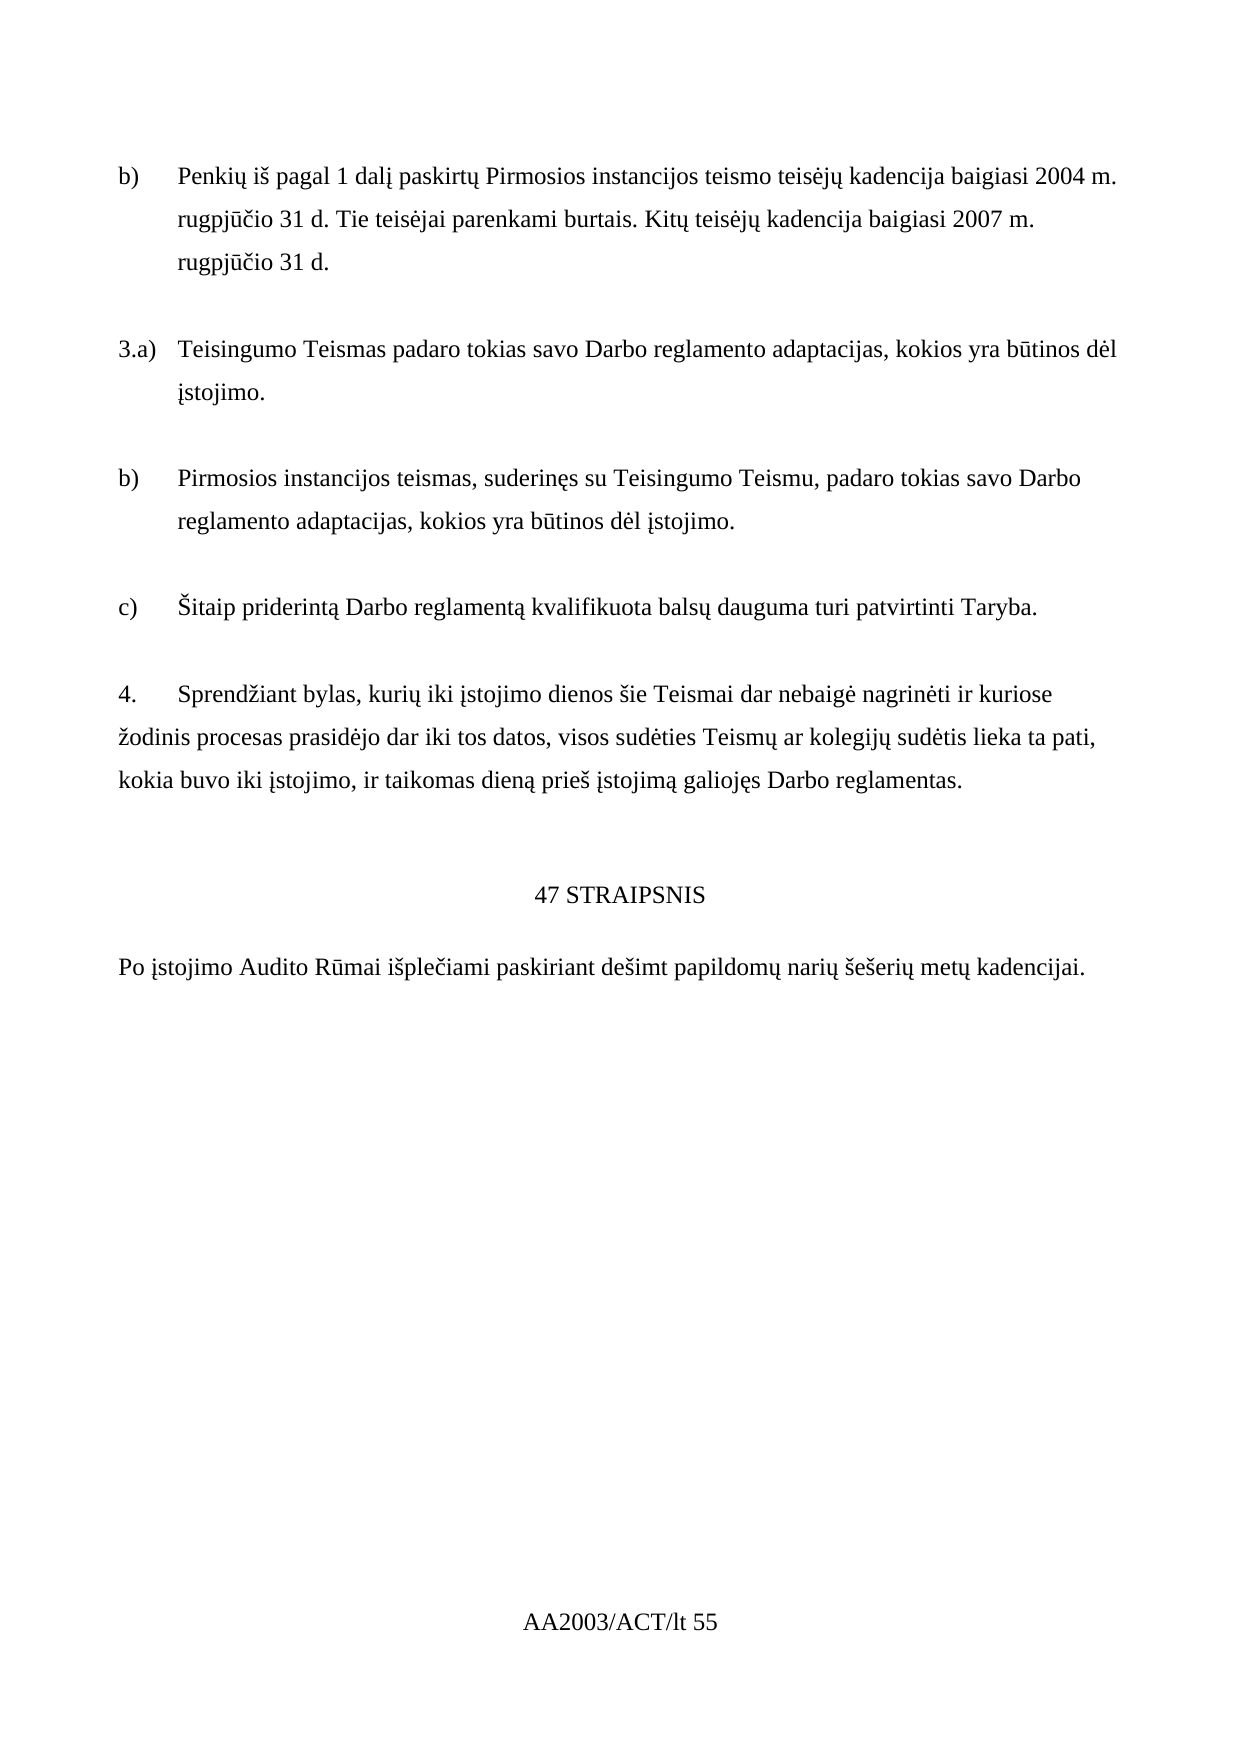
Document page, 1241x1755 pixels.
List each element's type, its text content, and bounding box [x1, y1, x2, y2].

text 3.a) Teisingumo Teismas padaro tokias savo Darbo reglamento adaptacijas, kokios yra būtinos dėl įstojimo. [118, 334, 1122, 406]
text b) Pirmosios instancijos teismas, suderinęs su Teisingumo Teismu, padaro tokias savo Darbo reglamento adaptacijas, kokios yra būtinos dėl įstojimo. [118, 463, 1122, 535]
text c) Šitaip priderintą Darbo reglamentą kvalifikuota balsų dauguma turi patvirtinti Taryba. [118, 592, 1122, 621]
text 4. Sprendžiant bylas, kurių iki įstojimo dienos šie Teismai dar nebaigė nagrinėti ir kuriose žodinis procesas prasidėjo dar iki tos datos, visos sudėties Teismų ar kolegijų sudėtis lieka ta pati, kokia buvo iki įstojimo, ir taikomas dieną prieš įstojimą galiojęs Darbo reglamentas. [118, 679, 1122, 794]
text Po įstojimo Audito Rūmai išplečiami paskiriant dešimt papildomų narių šešerių metų kadencijai. [118, 952, 1122, 981]
text 47 STRAIPSNIS [118, 880, 1122, 909]
text b) Penkių iš pagal 1 dalį paskirtų Pirmosios instancijos teismo teisėjų kadencija baigiasi 2004 m. rugpjūčio 31 d. Tie teisėjai parenkami burtais. Kitų teisėjų kadencija baigiasi 2007 m. rugpjūčio 31 d. [118, 161, 1122, 276]
